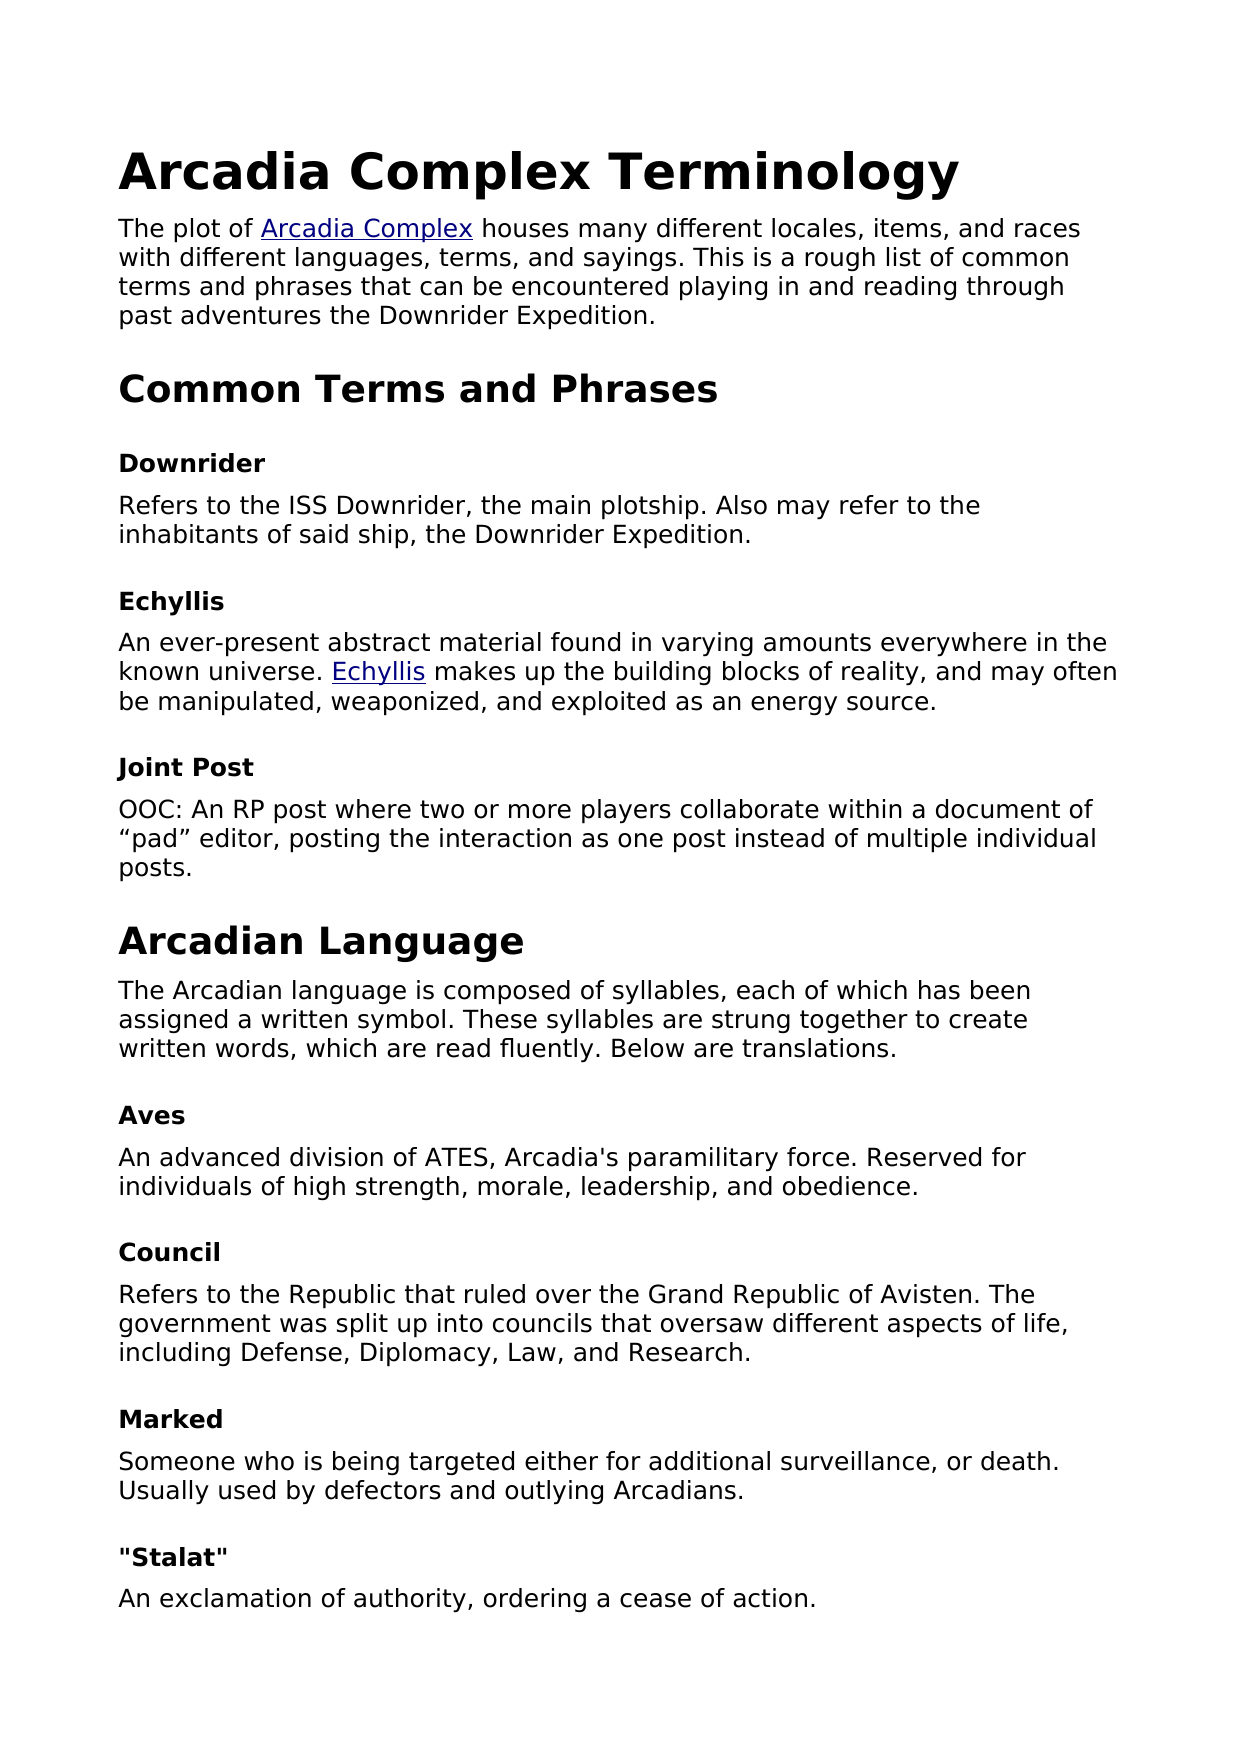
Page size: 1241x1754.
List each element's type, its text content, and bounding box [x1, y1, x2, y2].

subtitle Common Terms and Phrases [118, 368, 1122, 412]
text Someone who is being targeted either for additional surveillance, or death. Usually used by defectors and outlying Arcadians. [118, 1447, 1122, 1505]
text OOC: An RP post where two or more players collaborate within a document of “pad” editor, posting the interaction as one post instead of multiple individual posts. [118, 795, 1122, 882]
text Refers to the Republic that ruled over the Grand Republic of Avisten. The government was split up into councils that oversaw different aspects of life, including Defense, Diplomacy, Law, and Research. [118, 1280, 1122, 1368]
text Refers to the ISS Downrider, the main plotship. Also may refer to the inhabitants of said ship, the Downrider Expedition. [118, 491, 1122, 549]
text An ever-present abstract material found in varying amounts everywhere in the known universe. Echyllis makes up the building blocks of reality, and may often be manipulated, weaponized, and exploited as an energy source. [118, 628, 1122, 716]
subtitle Joint Post [118, 753, 1122, 782]
subtitle Aves [118, 1101, 1122, 1130]
text An advanced division of ATES, Arcadia's paramilitary force. Reserved for individuals of high strength, morale, leadership, and obedience. [118, 1143, 1122, 1201]
text An exclamation of authority, ordering a cease of action. [118, 1584, 1122, 1614]
subtitle Arcadia Complex Terminology [118, 143, 1122, 201]
subtitle Marked [118, 1405, 1122, 1434]
text The Arcadian language is composed of syllables, each of which has been assigned a written symbol. These syllables are strung together to create written words, which are read fluently. Below are translations. [118, 976, 1122, 1064]
subtitle Downrider [118, 449, 1122, 478]
subtitle "Stalat" [118, 1543, 1122, 1572]
text The plot of Arcadia Complex houses many different locales, items, and races with different languages, terms, and sayings. This is a rough list of common terms and phrases that can be encountered playing in and reading through past adventures the Downrider Expedition. [118, 214, 1122, 331]
subtitle Council [118, 1239, 1122, 1268]
subtitle Arcadian Language [118, 920, 1122, 964]
subtitle Echyllis [118, 587, 1122, 616]
